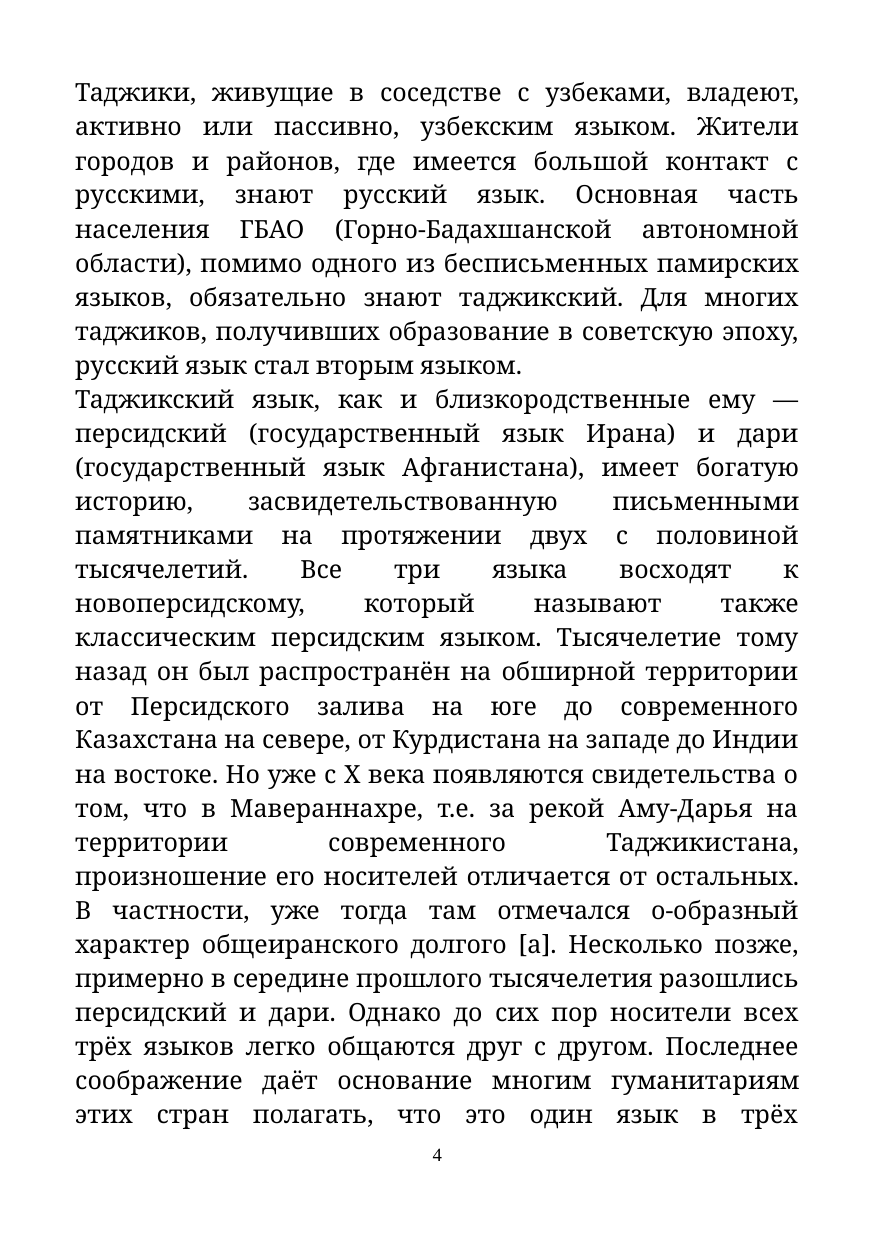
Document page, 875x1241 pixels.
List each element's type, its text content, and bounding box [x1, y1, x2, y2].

text Таджикский язык, как и близкородственные ему — персидский (го­сударственный язык Ирана) и дари (государственный язык Афгани­стана), имеет богатую историю, засвидетельствованную письменны­ми памятниками на протяжении двух с половиной тысячелетий. Все три языка восходят к новоперсидскому, который называют также классическим персидским языком. Тысячелетие тому назад он был распространён на обширной территории от Персидского залива на юге до современного Казахстана на севере, от Курдистана на западе до Индии на востоке. Но уже с X века появляются свидетельства о том, что в Мавераннахре, т.е. за рекой Аму-Дарья на территории современного Таджикистана, произношение его носителей отличает­ся от остальных. В частности, уже тогда там отмечался о-образный характер общеиранского долгого [а]. Несколько позже, примерно в середине прошлого тысячелетия разошлись персидский и дари. Од­нако до сих пор носители всех трёх языков легко общаются друг с другом. Последнее соображение даёт основание многим гуманитари­ям этих стран полагать, что это один язык в трёх [75, 382, 799, 1131]
text Таджики, живущие в сосед­стве с узбеками, владеют, активно или пассивно, узбекским языком. Жители городов и районов, где имеется большой контакт с русски­ми, знают русский язык. Основная часть населения ГБАО (Горно-Бадахшанской автономной области), помимо одного из бесписьмен­ных памирских языков, обязательно знают таджикский. Для многих таджиков, получивших образование в советскую эпоху, русский язык стал вторым языком. [75, 75, 799, 382]
